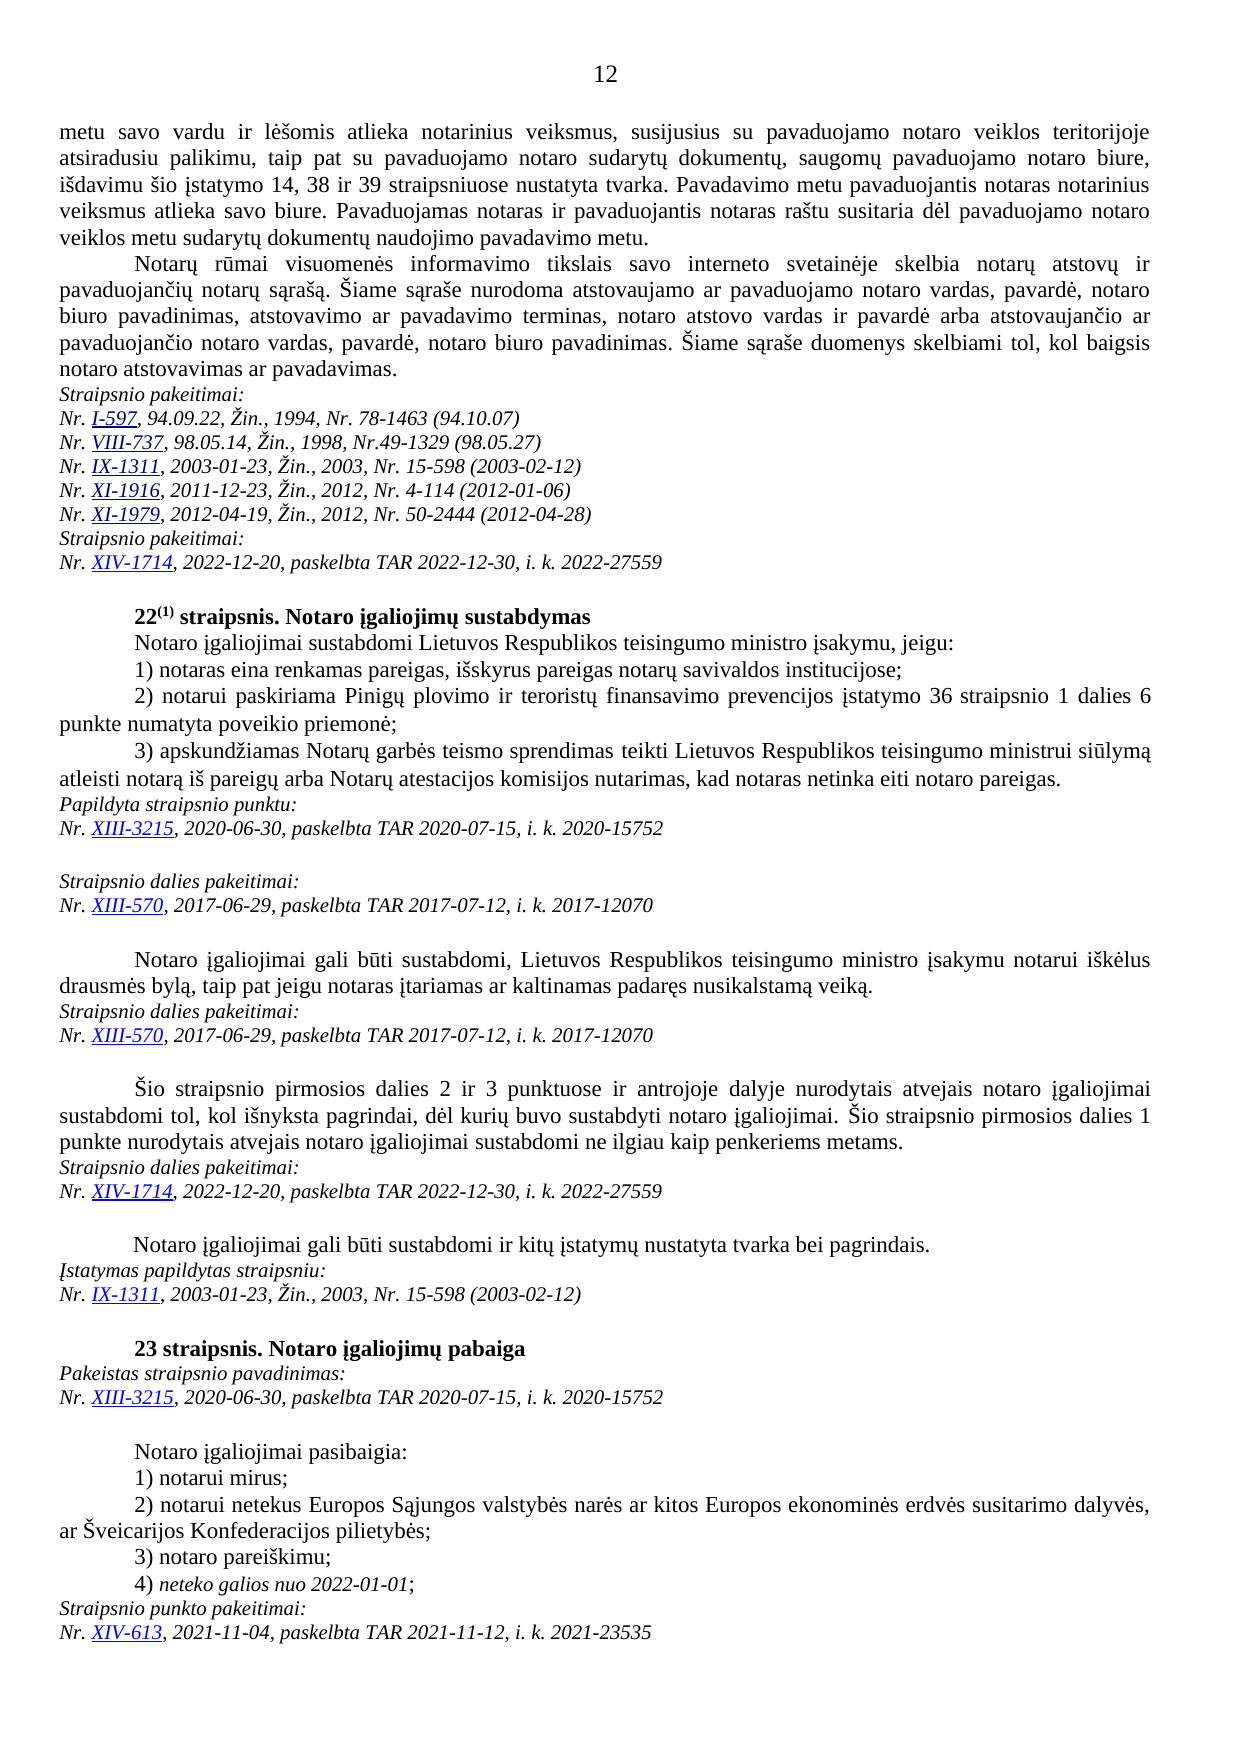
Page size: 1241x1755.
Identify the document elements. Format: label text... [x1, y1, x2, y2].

text Nr. XIV-1714, 2022-12-20, paskelbta TAR 2022-12-30, i. k. 2022-27559 [59, 1179, 1152, 1203]
text Pakeistas straipsnio pavadinimas: [59, 1361, 1152, 1385]
text Nr. XIII-570, 2017-06-29, paskelbta TAR 2017-07-12, i. k. 2017-12070 [59, 1023, 1152, 1047]
text Straipsnio dalies pakeitimai: [59, 869, 1152, 893]
text 1) notarui mirus; [59, 1464, 1152, 1491]
text Notaro įgaliojimai gali būti sustabdomi, Lietuvos Respublikos teisingumo ministro įsakymu notarui iškėlus drausmės bylą, taip pat jeigu notaras įtariamas ar kaltinamas padaręs nusikalstamą veiką. [59, 946, 1152, 999]
text Įstatymas papildytas straipsniu: [59, 1258, 1152, 1282]
text Nr. XIII-3215, 2020-06-30, paskelbta TAR 2020-07-15, i. k. 2020-15752 [59, 816, 1152, 840]
text 2) notarui netekus Europos Sąjungos valstybės narės ar kitos Europos ekonominės erdvės susitarimo dalyvės, ar Šveicarijos Konfederacijos pilietybės; [59, 1491, 1152, 1543]
text Nr. XIII-570, 2017-06-29, paskelbta TAR 2017-07-12, i. k. 2017-12070 [59, 893, 1152, 917]
text Straipsnio dalies pakeitimai: [59, 1154, 1152, 1179]
text Nr. XI-1979, 2012-04-19, Žin., 2012, Nr. 50-2444 (2012-04-28) [59, 502, 1152, 526]
text Nr. XIV-613, 2021-11-04, paskelbta TAR 2021-11-12, i. k. 2021-23535 [59, 1620, 1152, 1644]
text 2) notarui paskiriama Pinigų plovimo ir teroristų finansavimo prevencijos įstatymo 36 straipsnio 1 dalies 6 punkte numatyta poveikio priemonė; [59, 682, 1152, 737]
text Nr. VIII-737, 98.05.14, Žin., 1998, Nr.49-1329 (98.05.27) [59, 430, 1152, 454]
text Nr. XIII-3215, 2020-06-30, paskelbta TAR 2020-07-15, i. k. 2020-15752 [59, 1385, 1152, 1409]
text 3) apskundžiamas Notarų garbės teismo sprendimas teikti Lietuvos Respublikos teisingumo ministrui siūlymą atleisti notarą iš pareigų arba Notarų atestacijos komisijos nutarimas, kad notaras netinka eiti notaro pareigas. [59, 737, 1152, 792]
text 3) notaro pareiškimu; [59, 1543, 1152, 1570]
text 22(1) straipsnis. Notaro įgaliojimų sustabdymas [59, 603, 1152, 629]
text 4) neteko galios nuo 2022-01-01; [59, 1570, 1152, 1596]
text 1) notaras eina renkamas pareigas, išskyrus pareigas notarų savivaldos institucijose; [59, 656, 1152, 682]
text Nr. XI-1916, 2011-12-23, Žin., 2012, Nr. 4-114 (2012-01-06) [59, 478, 1152, 502]
text Straipsnio pakeitimai: [59, 526, 1152, 550]
text 23 straipsnis. Notaro įgaliojimų pabaiga [59, 1335, 1152, 1361]
text Straipsnio dalies pakeitimai: [59, 999, 1152, 1023]
text Notaro įgaliojimai gali būti sustabdomi ir kitų įstatymų nustatyta tvarka bei pagrindais. [59, 1231, 1152, 1258]
text Papildyta straipsnio punktu: [59, 792, 1152, 816]
text Notaro įgaliojimai sustabdomi Lietuvos Respublikos teisingumo ministro įsakymu, jeigu: [59, 629, 1152, 656]
text Nr. IX-1311, 2003-01-23, Žin., 2003, Nr. 15-598 (2003-02-12) [59, 454, 1152, 478]
text Nr. IX-1311, 2003-01-23, Žin., 2003, Nr. 15-598 (2003-02-12) [59, 1282, 1152, 1306]
text Nr. I-597, 94.09.22, Žin., 1994, Nr. 78-1463 (94.10.07) [59, 406, 1152, 430]
text Notaro įgaliojimai pasibaigia: [59, 1438, 1152, 1464]
text Nr. XIV-1714, 2022-12-20, paskelbta TAR 2022-12-30, i. k. 2022-27559 [59, 550, 1152, 574]
text Šio straipsnio pirmosios dalies 2 ir 3 punktuose ir antrojoje dalyje nurodytais atvejais notaro įgaliojimai sustabdomi tol, kol išnyksta pagrindai, dėl kurių buvo sustabdyti notaro įgaliojimai. Šio straipsnio pirmosios dalies 1 punkte nurodytais atvejais notaro įgaliojimai sustabdomi ne ilgiau kaip penkeriems metams. [59, 1076, 1152, 1154]
text metu savo vardu ir lėšomis atlieka notarinius veiksmus, susijusius su pavaduojamo notaro veiklos teritorijoje atsiradusiu palikimu, taip pat su pavaduojamo notaro sudarytų dokumentų, saugomų pavaduojamo notaro biure, išdavimu šio įstatymo 14, 38 ir 39 straipsniuose nustatyta tvarka. Pavadavimo metu pavaduojantis notaras notarinius veiksmus atlieka savo biure. Pavaduojamas notaras ir pavaduojantis notaras raštu susitaria dėl pavaduojamo notaro veiklos metu sudarytų dokumentų naudojimo pavadavimo metu. [59, 118, 1152, 250]
text Straipsnio pakeitimai: [59, 382, 1152, 406]
text Notarų rūmai visuomenės informavimo tikslais savo interneto svetainėje skelbia notarų atstovų ir pavaduojančių notarų sąrašą. Šiame sąraše nurodoma atstovaujamo ar pavaduojamo notaro vardas, pavardė, notaro biuro pavadinimas, atstovavimo ar pavadavimo terminas, notaro atstovo vardas ir pavardė arba atstovaujančio ar pavaduojančio notaro vardas, pavardė, notaro biuro pavadinimas. Šiame sąraše duomenys skelbiami tol, kol baigsis notaro atstovavimas ar pavadavimas. [59, 250, 1152, 382]
text Straipsnio punkto pakeitimai: [59, 1596, 1152, 1620]
